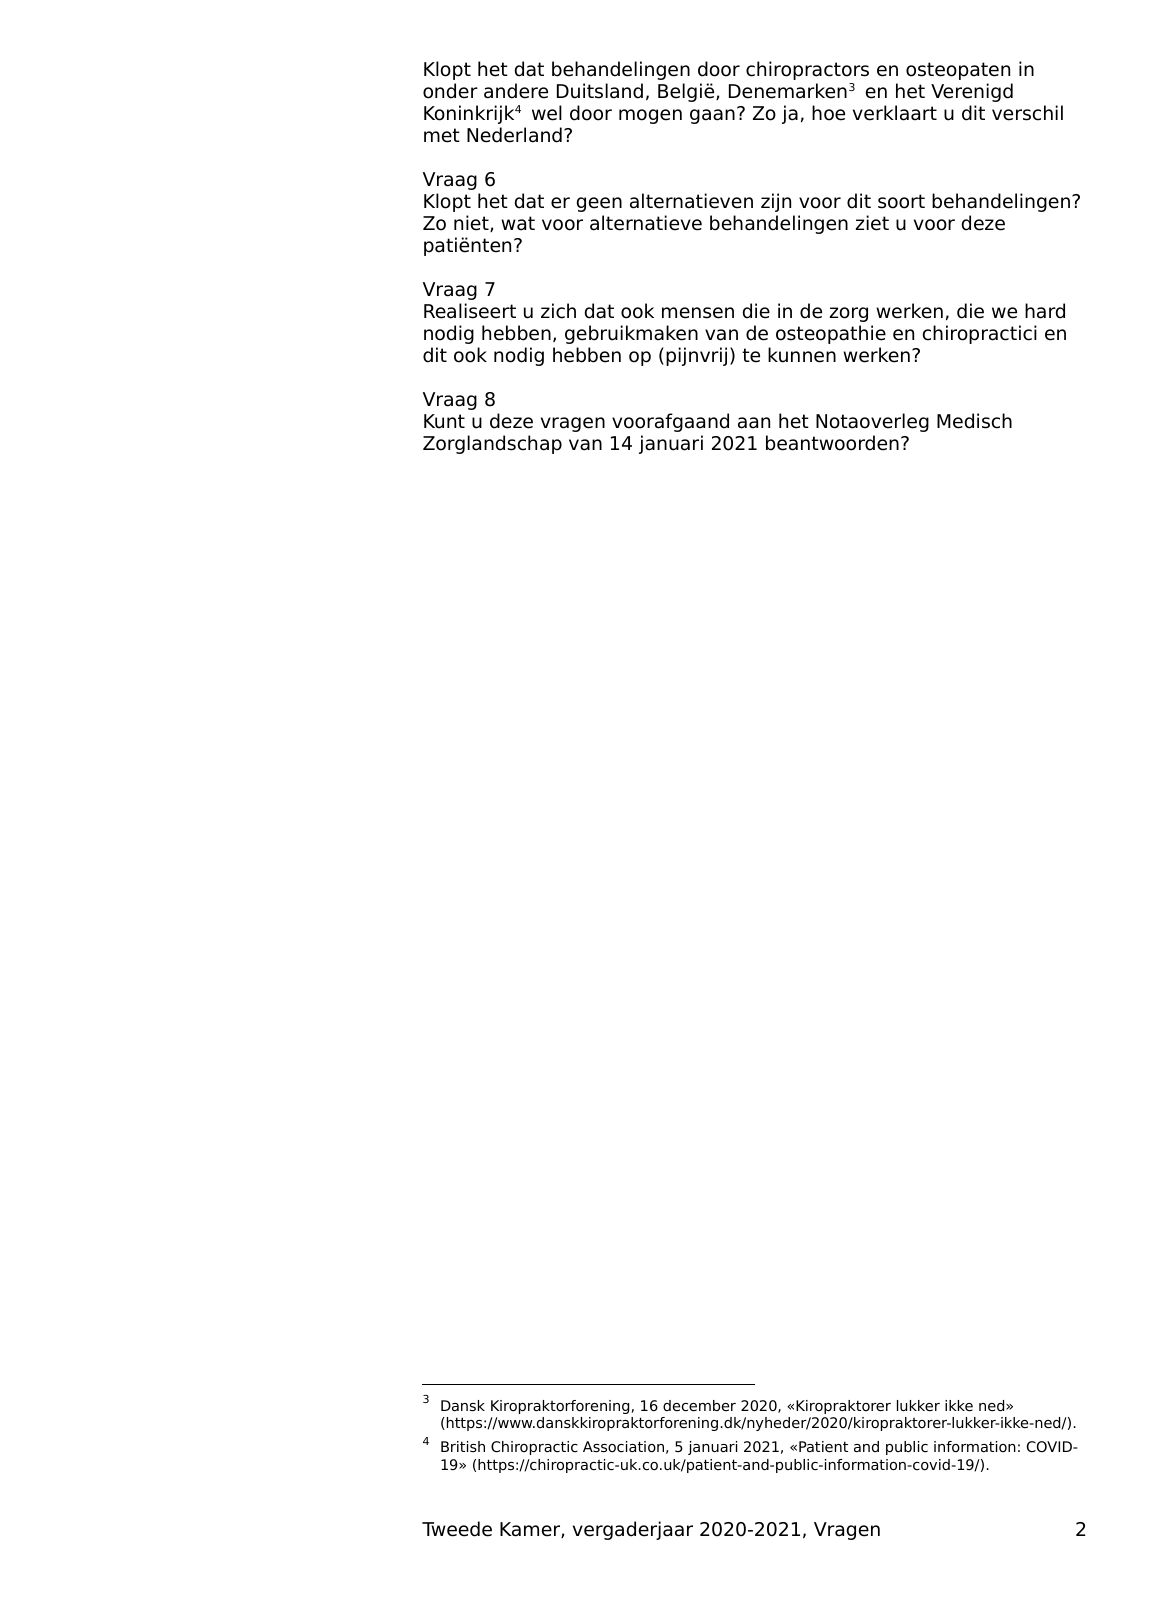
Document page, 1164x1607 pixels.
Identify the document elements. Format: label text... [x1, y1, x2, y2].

text Vraag 7 [422, 279, 1087, 301]
text Kunt u deze vragen voorafgaand aan het Notaoverleg Medisch Zorglandschap van 14 januari 2021 beantwoorden? [422, 411, 1087, 455]
text Klopt het dat behandelingen door chiropractors en osteopaten in onder andere Duitsland, België, Denemarken en het Verenigd Koninkrijk wel door mogen gaan? Zo ja, hoe verklaart u dit verschil met Nederland? [422, 59, 1087, 147]
text Vraag 8 [422, 389, 1087, 411]
text British Chiropractic Association, 5 januari 2021, «Patient and public information: COVID-19» (https://chiropractic-uk.co.uk/patient-and-public-information-covid-19/). [422, 1435, 1087, 1474]
text Realiseert u zich dat ook mensen die in de zorg werken, die we hard nodig hebben, gebruikmaken van de osteopathie en chiropractici en dit ook nodig hebben op (pijnvrij) te kunnen werken? [422, 301, 1087, 367]
text Dansk Kiropraktorforening, 16 december 2020, «Kiropraktorer lukker ikke ned» (https://www.danskkiropraktorforening.dk/nyheder/2020/kiropraktorer-lukker-ikke-ned/). [422, 1393, 1087, 1432]
text Vraag 6 [422, 169, 1087, 191]
text Klopt het dat er geen alternatieven zijn voor dit soort behandelingen? Zo niet, wat voor alternatieve behandelingen ziet u voor deze patiënten? [422, 191, 1087, 257]
